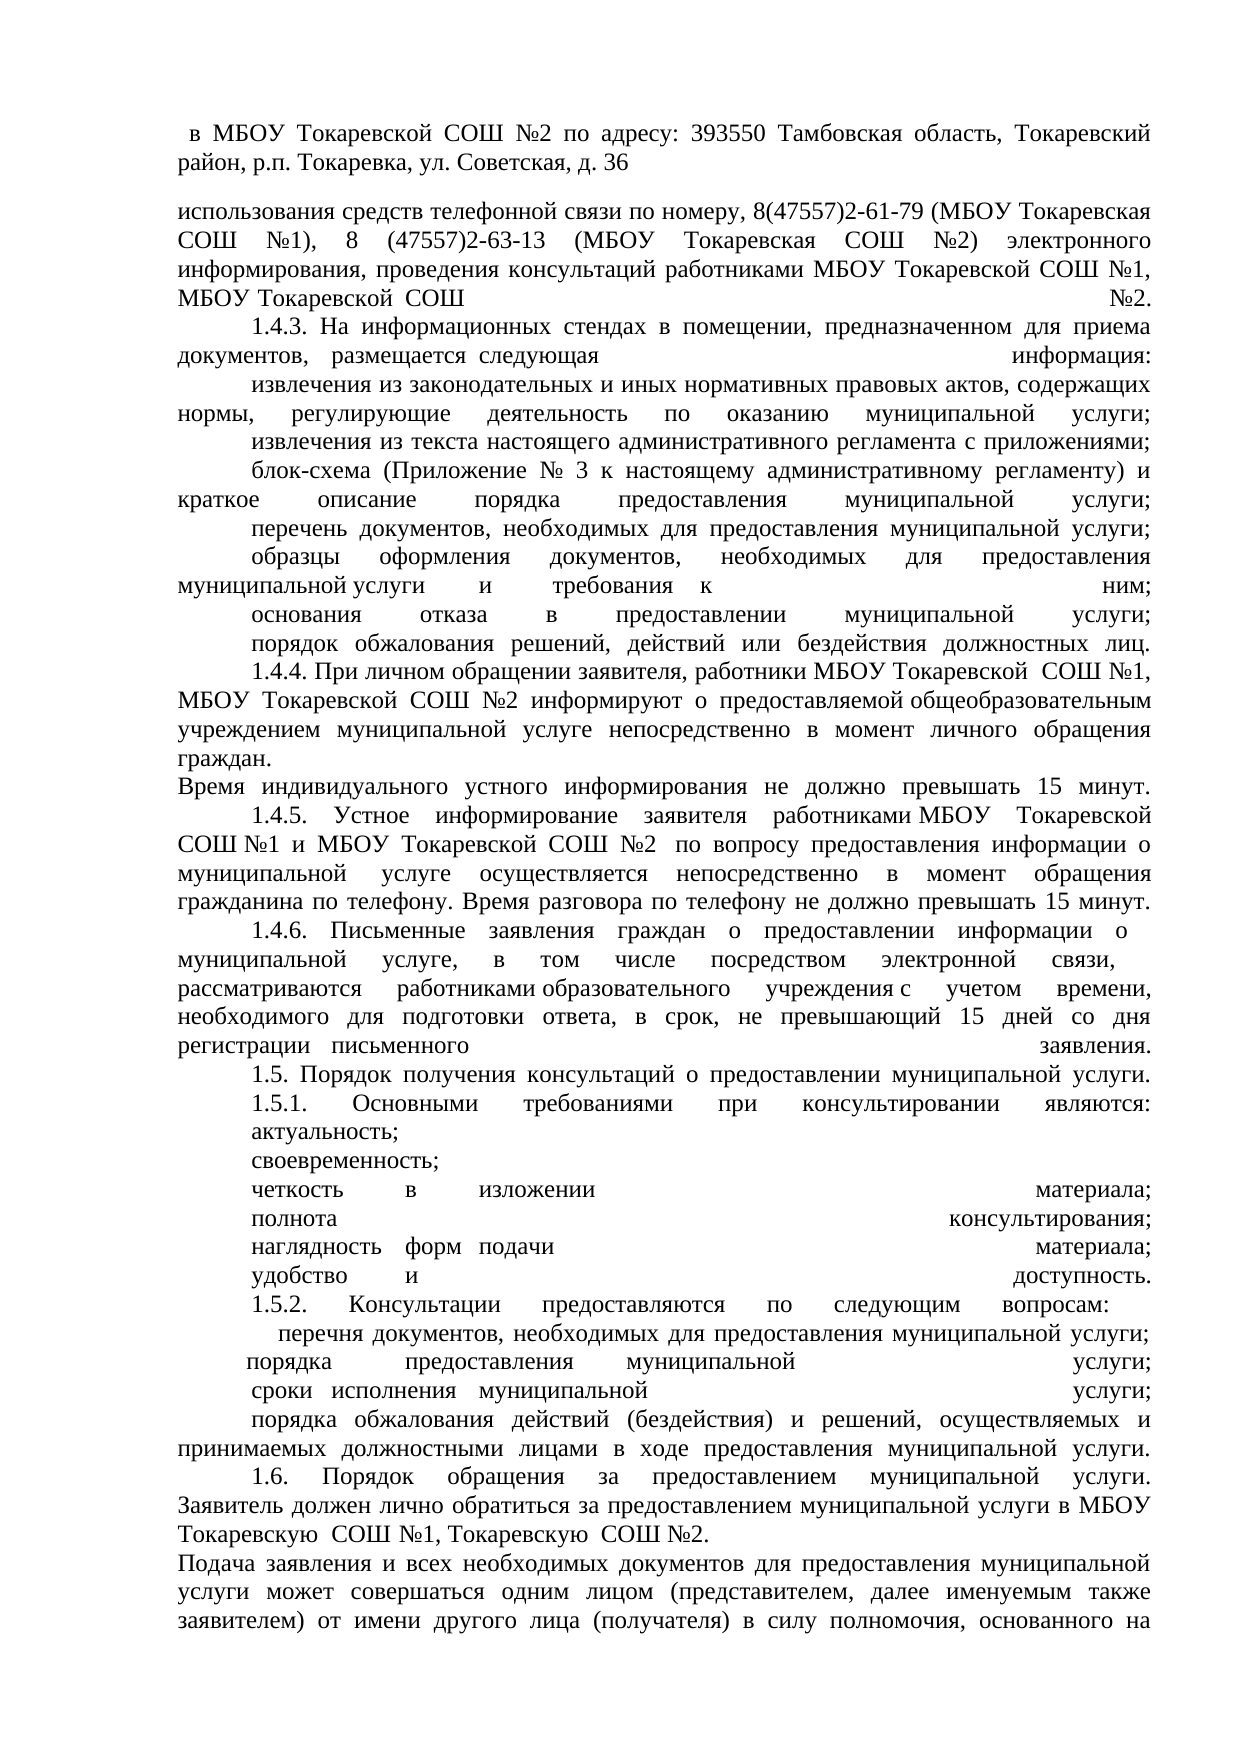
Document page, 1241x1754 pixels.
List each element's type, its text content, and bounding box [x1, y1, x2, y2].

text использования средств телефонной связи по номеру, 8(47557)2-61-79 (МБОУ Токаревская СОШ №1), 8 (47557)2-63-13 (МБОУ Токаревская СОШ №2) электронного информирования, проведения консультаций работниками МБОУ Токаревской СОШ №1, МБОУ Токаревской СОШ №2. 1.4.3. На информационных стендах в помещении, предназначенном для приема документов, размещается следующая информация: извлечения из законодательных и иных нормативных правовых актов, содержащих нормы, регулирующие деятельность по оказанию муниципальной услуги; извлечения из текста настоящего административного регламента с приложениями; блок-схема (Приложение № 3 к настоящему административному регламенту) и краткое описание порядка предоставления муниципальной услуги; перечень документов, необходимых для предоставления муниципальной услуги; образцы оформления документов, необходимых для предоставления муниципальной услуги и требования к ним; основания отказа в предоставлении муниципальной услуги; порядок обжалования решений, действий или бездействия должностных лиц. 1.4.4. При личном обращении заявителя, работники МБОУ Токаревской СОШ №1, МБОУ Токаревской СОШ №2 информируют о предоставляемой общеобразовательным учреждением муниципальной услуге непосредственно в момент личного обращения граждан. Время индивидуального устного информирования не должно превышать 15 минут. 1.4.5. Устное информирование заявителя работниками МБОУ Токаревской СОШ №1 и МБОУ Токаревской СОШ №2 по вопросу предоставления информации о муниципальной услуге осуществляется непосредственно в момент обращения гражданина по телефону. Время разговора по телефону не должно превышать 15 минут. 1.4.6. Письменные заявления граждан о предоставлении информации о муниципальной услуге, в том числе посредством электронной связи, рассматриваются работниками образовательного учреждения с учетом времени, необходимого для подготовки ответа, в срок, не превышающий 15 дней со дня регистрации письменного заявления. 1.5. Порядок получения консультаций о предоставлении муниципальной услуги. 1.5.1. Основными требованиями при консультировании являются: актуальность; своевременность; четкость в изложении материала; полнота консультирования; наглядность форм подачи материала; удобство и доступность. 1.5.2. Консультации предоставляются по следующим вопросам: перечня документов, необходимых для предоставления муниципальной услуги; порядка предоставления муниципальной услуги; сроки исполнения муниципальной услуги; порядка обжалования действий (бездействия) и решений, осуществляемых и принимаемых должностными лицами в ходе предоставления муниципальной услуги. 1.6. Порядок обращения за предоставлением муниципальной услуги. Заявитель должен лично обратиться за предоставлением муниципальной услуги в МБОУ Токаревскую СОШ №1, Токаревскую СОШ №2. [177, 196, 1152, 1548]
text в МБОУ Токаревской СОШ №2 по адресу: 393550 Тамбовская область, Токаревский район, р.п. Токаревка, ул. Советская, д. 36 [177, 118, 1152, 176]
text Подача заявления и всех необходимых документов для предоставления муниципальной услуги может совершаться одним лицом (представителем, далее именуемым также заявителем) от имени другого лица (получателя) в силу полномочия, основанного на [177, 1548, 1152, 1634]
